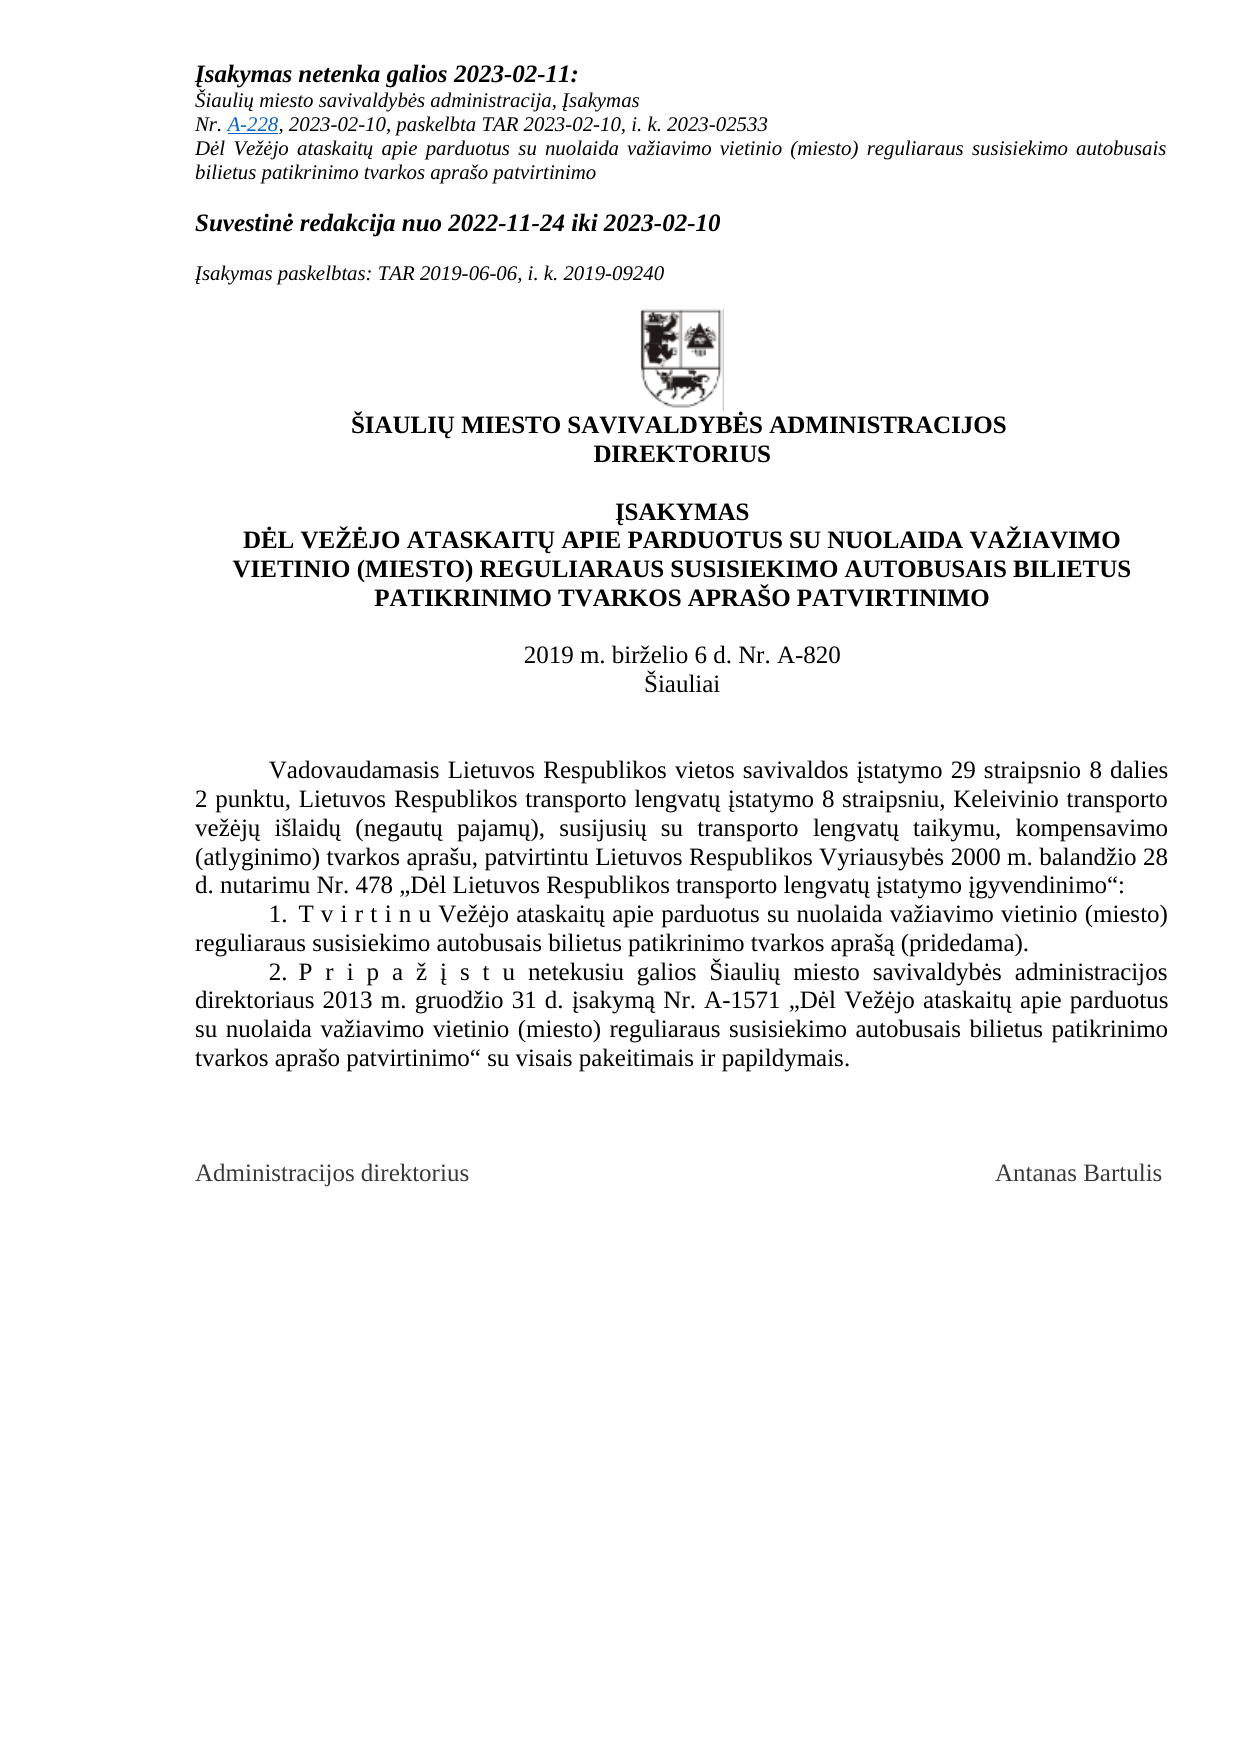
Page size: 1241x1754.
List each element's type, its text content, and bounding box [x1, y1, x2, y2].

text Administracijos direktorius Antanas Bartulis [195, 1158, 1169, 1187]
text Suvestinė redakcija nuo 2022-11-24 iki 2023-02-10 [195, 208, 1169, 237]
text DĖL VEŽĖJO ATASKAITŲ APIE PARDUOTUS SU NUOLAIDA VAŽIAVIMO VIETINIO (MIESTO) REGULIARAUS SUSISIEKIMO AUTOBUSAIS BILIETUS PATIKRINIMO TVARKOS APRAŠO PATVIRTINIMO [195, 526, 1169, 612]
text Šiauliai [195, 669, 1169, 698]
text DIREKTORIUS [195, 439, 1169, 468]
text 2. P r i p a ž į s t u netekusiu galios Šiaulių miesto savivaldybės administracijos direktoriaus 2013 m. gruodžio 31 d. įsakymą Nr. A-1571 „Dėl Vežėjo ataskaitų apie parduotus su nuolaida važiavimo vietinio (miesto) reguliaraus susisiekimo autobusais bilietus patikrinimo tvarkos aprašo patvirtinimo“ su visais pakeitimais ir papildymais. [195, 957, 1169, 1072]
text 2019 m. birželio 6 d. Nr. A-820 [195, 641, 1169, 669]
text Šiaulių miesto savivaldybės administracija, Įsakymas [195, 88, 1169, 112]
text Įsakymas netenka galios 2023-02-11: [195, 59, 1169, 88]
text Dėl Vežėjo ataskaitų apie parduotus su nuolaida važiavimo vietinio (miesto) reguliaraus susisiekimo autobusais bilietus patikrinimo tvarkos aprašo patvirtinimo [195, 136, 1169, 184]
text Įsakymas paskelbtas: TAR 2019-06-06, i. k. 2019-09240 [195, 261, 1169, 285]
text 1. T v i r t i n u Vežėjo ataskaitų apie parduotus su nuolaida važiavimo vietinio (miesto) reguliaraus susisiekimo autobusais bilietus patikrinimo tvarkos aprašą (pridedama). [195, 899, 1169, 957]
text Vadovaudamasis Lietuvos Respublikos vietos savivaldos įstatymo 29 straipsnio 8 dalies 2 punktu, Lietuvos Respublikos transporto lengvatų įstatymo 8 straipsniu, Keleivinio transporto vežėjų išlaidų (negautų pajamų), susijusių su transporto lengvatų taikymu, kompensavimo (atlyginimo) tvarkos aprašu, patvirtintu Lietuvos Respublikos Vyriausybės 2000 m. balandžio 28 d. nutarimu Nr. 478 „Dėl Lietuvos Respublikos transporto lengvatų įstatymo įgyvendinimo“: [195, 756, 1169, 899]
text Nr. A-228, 2023-02-10, paskelbta TAR 2023-02-10, i. k. 2023-02533 [195, 112, 1169, 136]
text ŠIAULIŲ MIESTO SAVIVALDYBĖS ADMINISTRACIJOS [195, 411, 1169, 439]
text ĮSAKYMAS [195, 497, 1169, 526]
